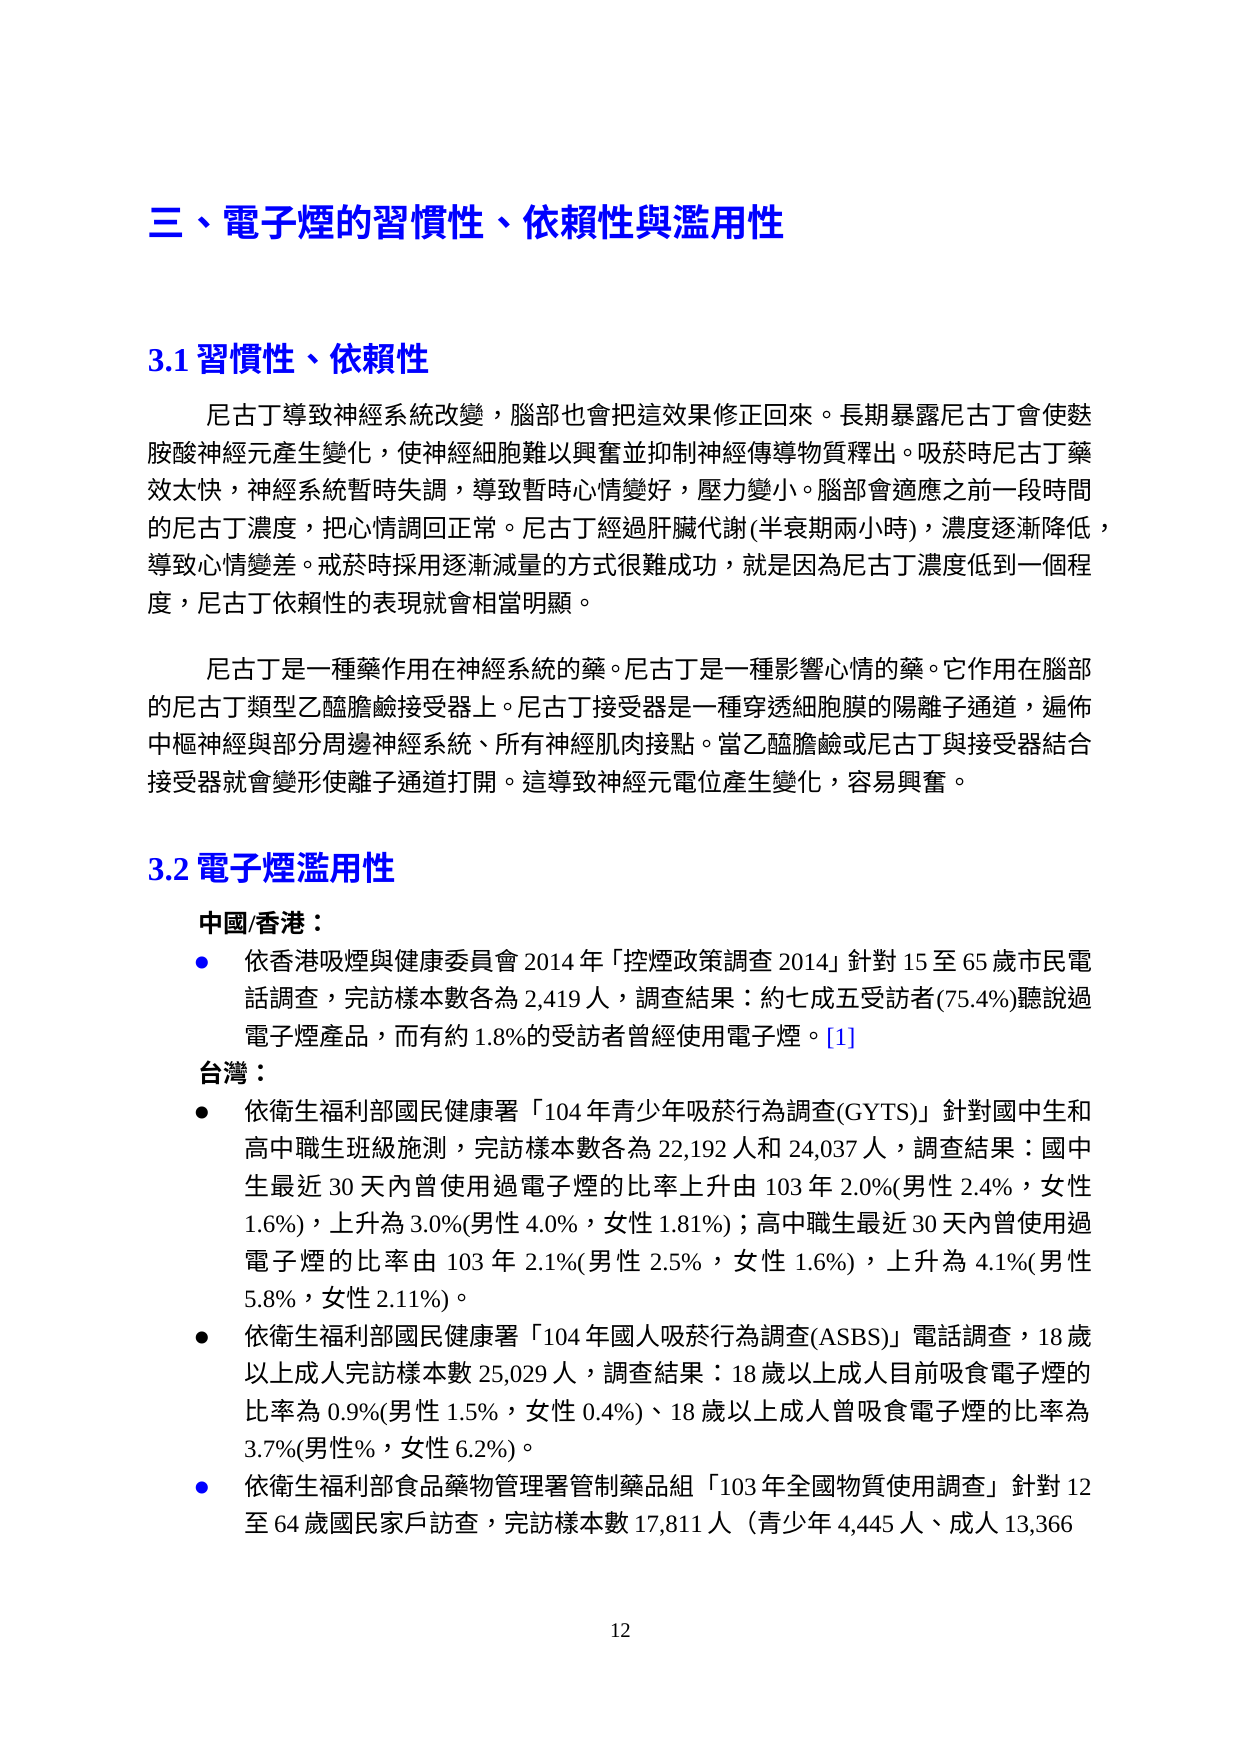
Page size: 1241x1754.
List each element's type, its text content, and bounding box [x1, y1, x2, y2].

list 依衛生福利部國民健康署「104年青少年吸菸行為調查(GYTS)」針對國中生和高中職生班級施測，完訪樣本數各為22,192人和24,037人，調查結果：國中生最近30天內曾使用過電子煙的比率上升由103年2.0%(男性2.4%，女性1.6%)，上升為3.0%(男性4.0%，女性1.81%)；高中職生最近30天內曾使用過電子煙的比率由103年2.1%(男性2.5%，女性1.6%)，上升為4.1%(男性5.8%，女性2.11%)。 [194, 1091, 1092, 1316]
subtitle 三、電子煙的習慣性、依賴性與濫用性 [148, 182, 1092, 257]
list 依衛生福利部國民健康署「104年國人吸菸行為調查(ASBS)」電話調查，18歲以上成人完訪樣本數25,029人，調查結果：18歲以上成人目前吸食電子煙的比率為0.9%(男性1.5%，女性0.4%)、18歲以上成人曾吸食電子煙的比率為3.7%(男性%，女性6.2%)。 [194, 1316, 1092, 1466]
text 中國/香港： [148, 903, 1092, 941]
list 依香港吸煙與健康委員會2014年「控煙政策調查2014」針對15至65歲市民電話調查，完訪樣本數各為2,419人，調查結果：約七成五受訪者(75.4%)聽說過電子煙產品，而有約1.8%的受訪者曾經使用電子煙。[1] [194, 941, 1092, 1053]
text 台灣： [148, 1053, 1092, 1091]
subtitle 3.1習慣性、依賴性 [148, 320, 1092, 395]
list 依衛生福利部食品藥物管理署管制藥品組「103年全國物質使用調查」針對12至64歲國民家戶訪查，完訪樣本數17,811人（青少年4,445人、成人13,366 [194, 1466, 1092, 1541]
text 尼古丁是一種藥作用在神經系統的藥。尼古丁是一種影響心情的藥。它作用在腦部的尼古丁類型乙醯膽鹼接受器上。尼古丁接受器是一種穿透細胞膜的陽離子通道，遍佈中樞神經與部分周邊神經系統、所有神經肌肉接點。當乙醯膽鹼或尼古丁與接受器結合，接受器就會變形使離子通道打開。這導致神經元電位產生變化，容易興奮。 [148, 649, 1092, 799]
text 尼古丁導致神經系統改變，腦部也會把這效果修正回來。長期暴露尼古丁會使麩胺酸神經元產生變化，使神經細胞難以興奮並抑制神經傳導物質釋出。吸菸時尼古丁藥效太快，神經系統暫時失調，導致暫時心情變好，壓力變小。腦部會適應之前一段時間的尼古丁濃度，把心情調回正常。尼古丁經過肝臟代謝(半衰期兩小時)，濃度逐漸降低，導致心情變差。戒菸時採用逐漸減量的方式很難成功，就是因為尼古丁濃度低到一個程度，尼古丁依賴性的表現就會相當明顯。 [148, 395, 1092, 620]
subtitle 3.2電子煙濫用性 [148, 828, 1092, 903]
